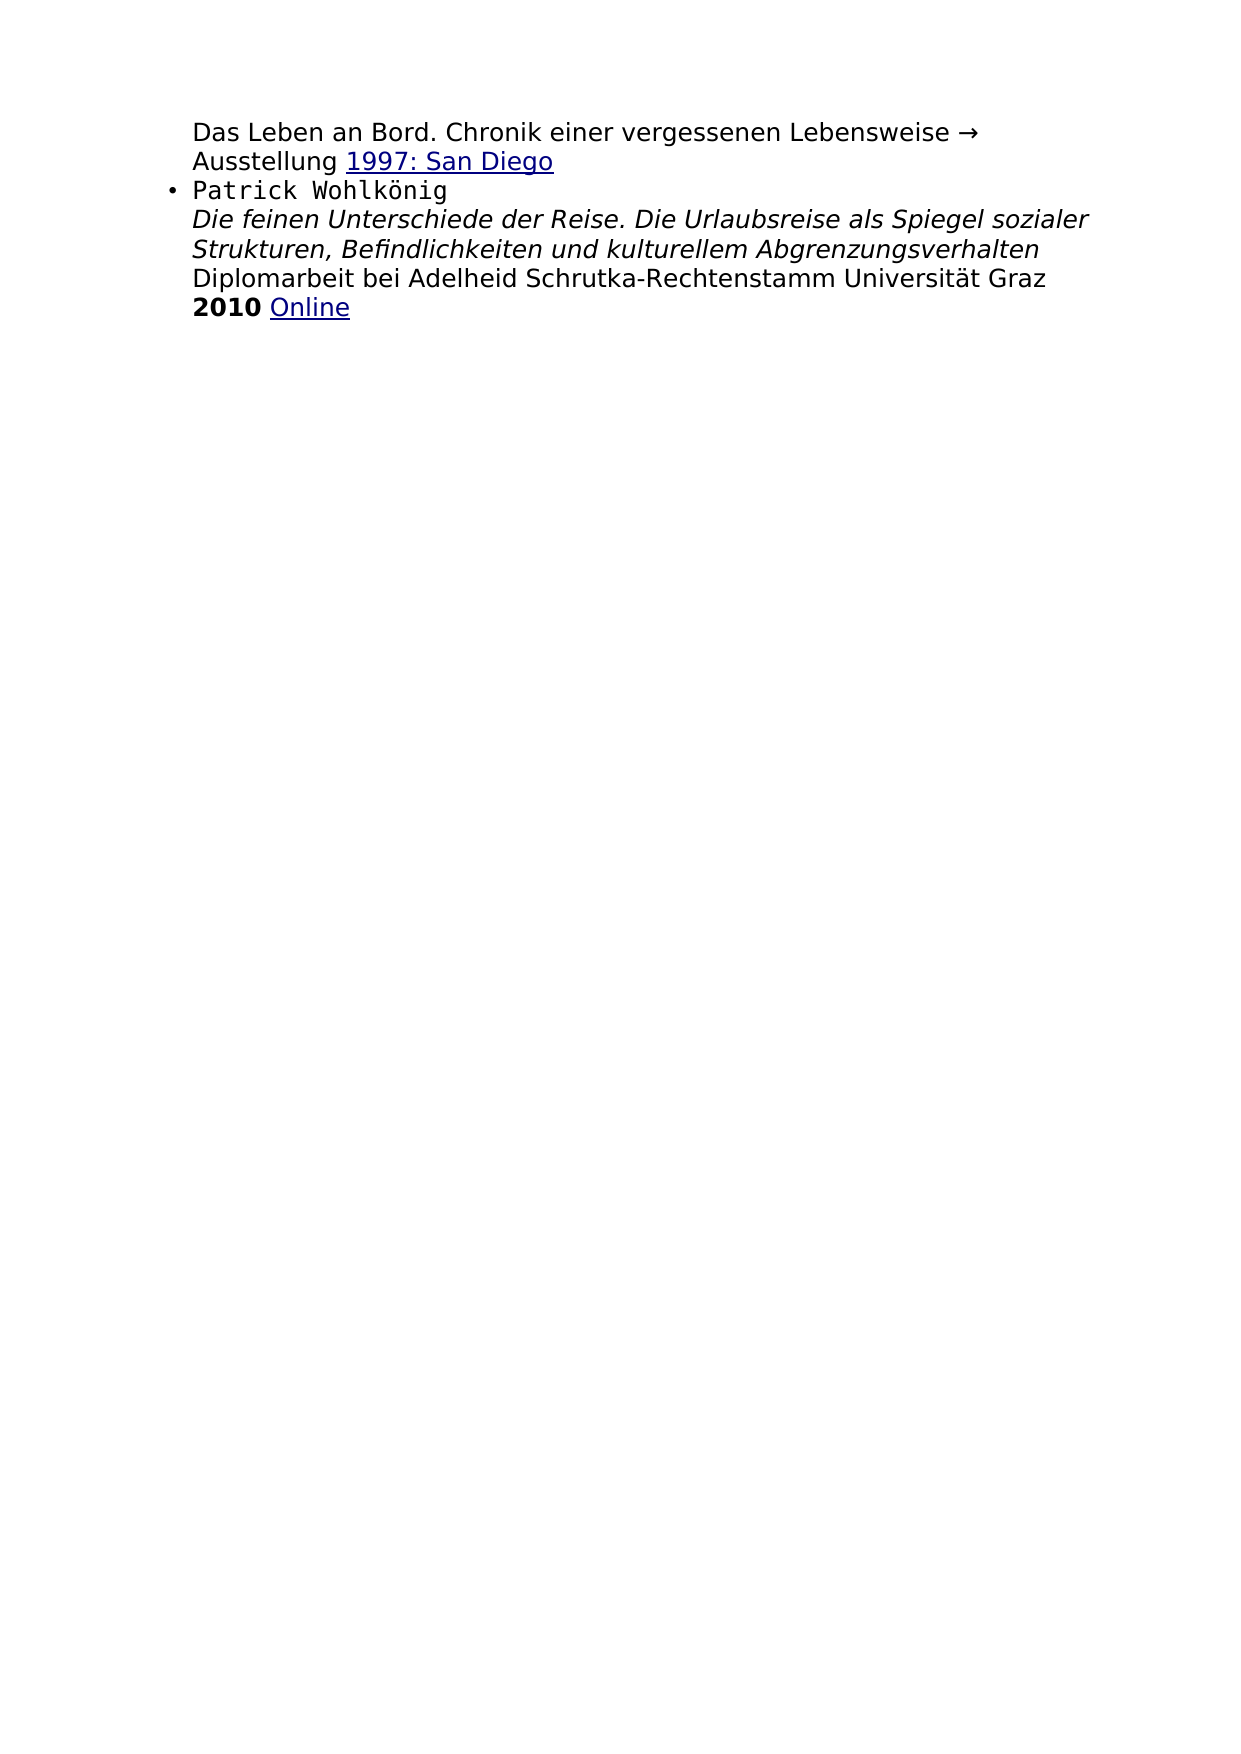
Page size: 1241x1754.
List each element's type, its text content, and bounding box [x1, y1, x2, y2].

list Das Leben an Bord. Chronik einer vergessenen Lebensweise → Ausstellung 1997: San Diego [177, 118, 1122, 176]
list Patrick Wohlkönig Die feinen Unterschiede der Reise. Die Urlaubsreise als Spiegel sozialer Strukturen, Befindlichkeiten und kulturellem Abgrenzungsverhalten Diplomarbeit bei Adelheid Schrutka-Rechtenstamm Universität Graz 2010 Online [177, 176, 1122, 322]
